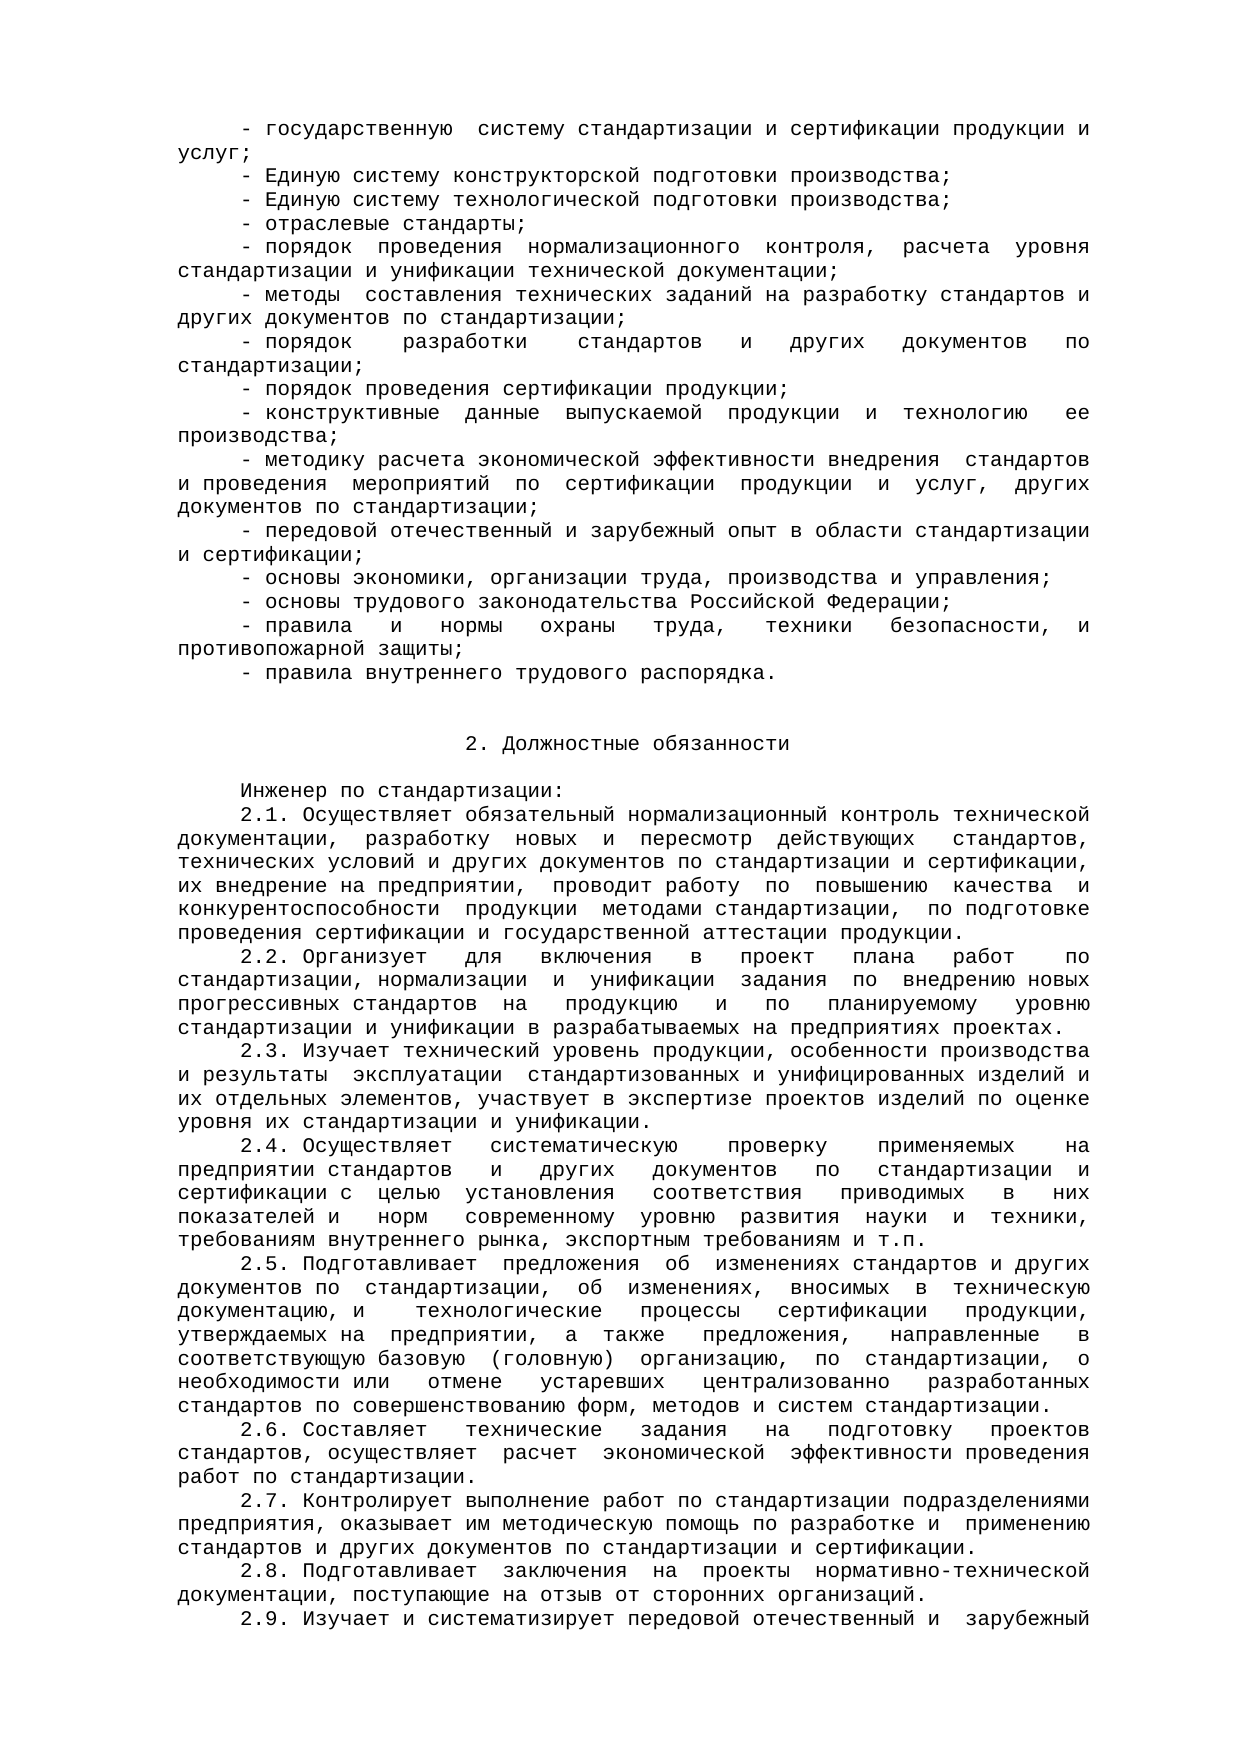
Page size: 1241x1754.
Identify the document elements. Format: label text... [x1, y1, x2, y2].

text их отдельных элементов, участвует в экспертизе проектов изделий по оценке [177, 1088, 1152, 1111]
text стандартизации, нормализации и унификации задания по внедрению новых [177, 969, 1152, 993]
text 2.2. Организует для включения в проект плана работ по [177, 946, 1152, 969]
text - отраслевые стандарты; [177, 213, 1152, 236]
text - конструктивные данные выпускаемой продукции и технологию ее [177, 402, 1152, 426]
text 2.5. Подготавливает предложения об изменениях стандартов и других [177, 1253, 1152, 1277]
text технических условий и других документов по стандартизации и сертификации, [177, 851, 1152, 875]
text документации, поступающие на отзыв от сторонних организаций. [177, 1584, 1152, 1608]
text 2.1. Осуществляет обязательный нормализационный контроль технической [177, 804, 1152, 827]
text предприятии стандартов и других документов по стандартизации и [177, 1158, 1152, 1182]
text - передовой отечественный и зарубежный опыт в области стандартизации [177, 520, 1152, 544]
text стандартизации и унификации в разрабатываемых на предприятиях проектах. [177, 1017, 1152, 1040]
text показателей и норм современному уровню развития науки и техники, [177, 1206, 1152, 1229]
text и проведения мероприятий по сертификации продукции и услуг, других [177, 473, 1152, 496]
text других документов по стандартизации; [177, 307, 1152, 331]
text - порядок проведения нормализационного контроля, расчета уровня [177, 236, 1152, 260]
text - основы экономики, организации труда, производства и управления; [177, 567, 1152, 591]
text - Единую систему конструкторской подготовки производства; [177, 165, 1152, 189]
text конкурентоспособности продукции методами стандартизации, по подготовке [177, 898, 1152, 922]
text 2.3. Изучает технический уровень продукции, особенности производства [177, 1040, 1152, 1064]
text 2.8. Подготавливает заключения на проекты нормативно-технической [177, 1561, 1152, 1584]
text - основы трудового законодательства Российской Федерации; [177, 591, 1152, 615]
text стандартизации; [177, 354, 1152, 378]
text Инженер по стандартизации: [177, 780, 1152, 804]
text 2.7. Контролирует выполнение работ по стандартизации подразделениями [177, 1489, 1152, 1513]
text стандартов, осуществляет расчет экономической эффективности проведения [177, 1442, 1152, 1466]
text и результаты эксплуатации стандартизованных и унифицированных изделий и [177, 1064, 1152, 1088]
text 2.6. Составляет технические задания на подготовку проектов [177, 1419, 1152, 1442]
text стандартизации и унификации технической документации; [177, 260, 1152, 284]
text предприятия, оказывает им методическую помощь по разработке и применению [177, 1513, 1152, 1537]
text и сертификации; [177, 544, 1152, 567]
text - порядок проведения сертификации продукции; [177, 378, 1152, 402]
text 2.4. Осуществляет систематическую проверку применяемых на [177, 1135, 1152, 1158]
text стандартов и других документов по стандартизации и сертификации. [177, 1537, 1152, 1561]
text документации, разработку новых и пересмотр действующих стандартов, [177, 827, 1152, 851]
text производства; [177, 426, 1152, 449]
text документов по стандартизации, об изменениях, вносимых в техническую [177, 1277, 1152, 1300]
text утверждаемых на предприятии, а также предложения, направленные в [177, 1324, 1152, 1348]
text их внедрение на предприятии, проводит работу по повышению качества и [177, 875, 1152, 898]
text - Единую систему технологической подготовки производства; [177, 189, 1152, 213]
text - государственную систему стандартизации и сертификации продукции и [177, 118, 1152, 142]
text - порядок разработки стандартов и других документов по [177, 331, 1152, 354]
text - методы составления технических заданий на разработку стандартов и [177, 284, 1152, 307]
text услуг; [177, 142, 1152, 165]
text требованиям внутреннего рынка, экспортным требованиям и т.п. [177, 1229, 1152, 1253]
text - правила внутреннего трудового распорядка. [177, 662, 1152, 686]
text прогрессивных стандартов на продукцию и по планируемому уровню [177, 993, 1152, 1017]
text документов по стандартизации; [177, 496, 1152, 520]
text стандартов по совершенствованию форм, методов и систем стандартизации. [177, 1395, 1152, 1419]
text соответствующую базовую (головную) организацию, по стандартизации, о [177, 1348, 1152, 1371]
text необходимости или отмене устаревших централизованно разработанных [177, 1371, 1152, 1395]
text противопожарной защиты; [177, 638, 1152, 662]
text уровня их стандартизации и унификации. [177, 1111, 1152, 1135]
text работ по стандартизации. [177, 1466, 1152, 1489]
text 2. Должностные обязанности [177, 733, 1152, 757]
text - методику расчета экономической эффективности внедрения стандартов [177, 449, 1152, 473]
text 2.9. Изучает и систематизирует передовой отечественный и зарубежный [177, 1608, 1152, 1631]
text документацию, и технологические процессы сертификации продукции, [177, 1300, 1152, 1324]
text проведения сертификации и государственной аттестации продукции. [177, 922, 1152, 946]
text - правила и нормы охраны труда, техники безопасности, и [177, 615, 1152, 638]
text сертификации с целью установления соответствия приводимых в них [177, 1182, 1152, 1206]
